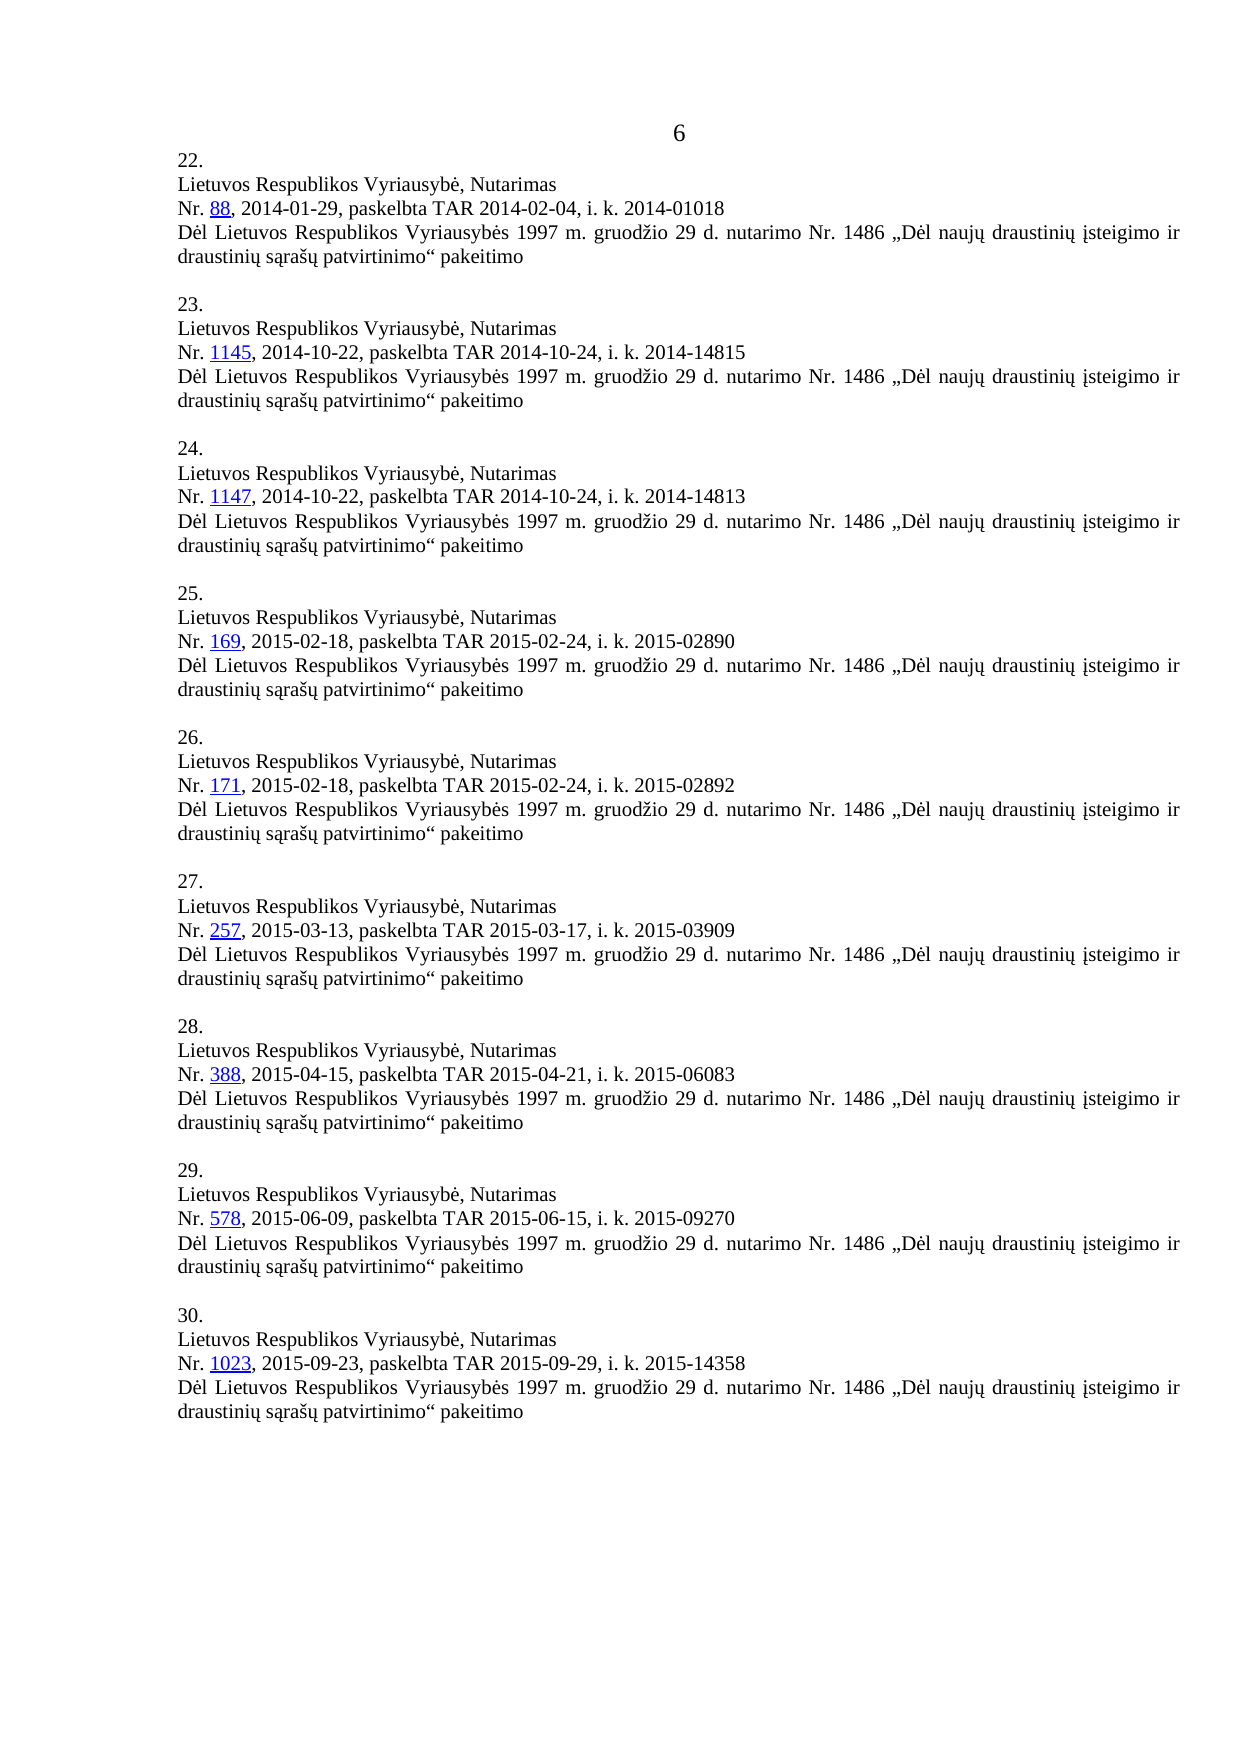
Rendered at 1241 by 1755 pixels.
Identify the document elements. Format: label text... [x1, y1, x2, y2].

text 27. [177, 869, 1181, 893]
text Dėl Lietuvos Respublikos Vyriausybės 1997 m. gruodžio 29 d. nutarimo Nr. 1486 „Dėl naujų draustinių įsteigimo ir draustinių sąrašų patvirtinimo“ pakeitimo [177, 797, 1181, 845]
text Nr. 171, 2015-02-18, paskelbta TAR 2015-02-24, i. k. 2015-02892 [177, 773, 1181, 797]
text Dėl Lietuvos Respublikos Vyriausybės 1997 m. gruodžio 29 d. nutarimo Nr. 1486 „Dėl naujų draustinių įsteigimo ir draustinių sąrašų patvirtinimo“ pakeitimo [177, 1230, 1181, 1278]
text Nr. 1145, 2014-10-22, paskelbta TAR 2014-10-24, i. k. 2014-14815 [177, 340, 1181, 364]
text Dėl Lietuvos Respublikos Vyriausybės 1997 m. gruodžio 29 d. nutarimo Nr. 1486 „Dėl naujų draustinių įsteigimo ir draustinių sąrašų patvirtinimo“ pakeitimo [177, 1086, 1181, 1134]
text Lietuvos Respublikos Vyriausybė, Nutarimas [177, 1038, 1181, 1062]
text Nr. 169, 2015-02-18, paskelbta TAR 2015-02-24, i. k. 2015-02890 [177, 629, 1181, 653]
text Dėl Lietuvos Respublikos Vyriausybės 1997 m. gruodžio 29 d. nutarimo Nr. 1486 „Dėl naujų draustinių įsteigimo ir draustinių sąrašų patvirtinimo“ pakeitimo [177, 1375, 1181, 1423]
text Nr. 578, 2015-06-09, paskelbta TAR 2015-06-15, i. k. 2015-09270 [177, 1206, 1181, 1230]
text 24. [177, 436, 1181, 460]
text Dėl Lietuvos Respublikos Vyriausybės 1997 m. gruodžio 29 d. nutarimo Nr. 1486 „Dėl naujų draustinių įsteigimo ir draustinių sąrašų patvirtinimo“ pakeitimo [177, 220, 1181, 268]
text Lietuvos Respublikos Vyriausybė, Nutarimas [177, 172, 1181, 196]
text Lietuvos Respublikos Vyriausybė, Nutarimas [177, 749, 1181, 773]
text Nr. 257, 2015-03-13, paskelbta TAR 2015-03-17, i. k. 2015-03909 [177, 918, 1181, 942]
text Lietuvos Respublikos Vyriausybė, Nutarimas [177, 316, 1181, 340]
text 30. [177, 1303, 1181, 1327]
text Lietuvos Respublikos Vyriausybė, Nutarimas [177, 605, 1181, 629]
text Dėl Lietuvos Respublikos Vyriausybės 1997 m. gruodžio 29 d. nutarimo Nr. 1486 „Dėl naujų draustinių įsteigimo ir draustinių sąrašų patvirtinimo“ pakeitimo [177, 653, 1181, 701]
text Dėl Lietuvos Respublikos Vyriausybės 1997 m. gruodžio 29 d. nutarimo Nr. 1486 „Dėl naujų draustinių įsteigimo ir draustinių sąrašų patvirtinimo“ pakeitimo [177, 942, 1181, 990]
text 23. [177, 292, 1181, 316]
text Lietuvos Respublikos Vyriausybė, Nutarimas [177, 893, 1181, 918]
text Lietuvos Respublikos Vyriausybė, Nutarimas [177, 1327, 1181, 1351]
text Nr. 1147, 2014-10-22, paskelbta TAR 2014-10-24, i. k. 2014-14813 [177, 484, 1181, 508]
text 22. [177, 148, 1181, 172]
text Nr. 88, 2014-01-29, paskelbta TAR 2014-02-04, i. k. 2014-01018 [177, 196, 1181, 220]
text 29. [177, 1158, 1181, 1182]
text Nr. 1023, 2015-09-23, paskelbta TAR 2015-09-29, i. k. 2015-14358 [177, 1351, 1181, 1375]
text Lietuvos Respublikos Vyriausybė, Nutarimas [177, 460, 1181, 484]
text Lietuvos Respublikos Vyriausybė, Nutarimas [177, 1182, 1181, 1206]
text 26. [177, 725, 1181, 749]
text Dėl Lietuvos Respublikos Vyriausybės 1997 m. gruodžio 29 d. nutarimo Nr. 1486 „Dėl naujų draustinių įsteigimo ir draustinių sąrašų patvirtinimo“ pakeitimo [177, 364, 1181, 412]
text Dėl Lietuvos Respublikos Vyriausybės 1997 m. gruodžio 29 d. nutarimo Nr. 1486 „Dėl naujų draustinių įsteigimo ir draustinių sąrašų patvirtinimo“ pakeitimo [177, 508, 1181, 557]
text Nr. 388, 2015-04-15, paskelbta TAR 2015-04-21, i. k. 2015-06083 [177, 1062, 1181, 1086]
text 28. [177, 1014, 1181, 1038]
text 25. [177, 581, 1181, 605]
